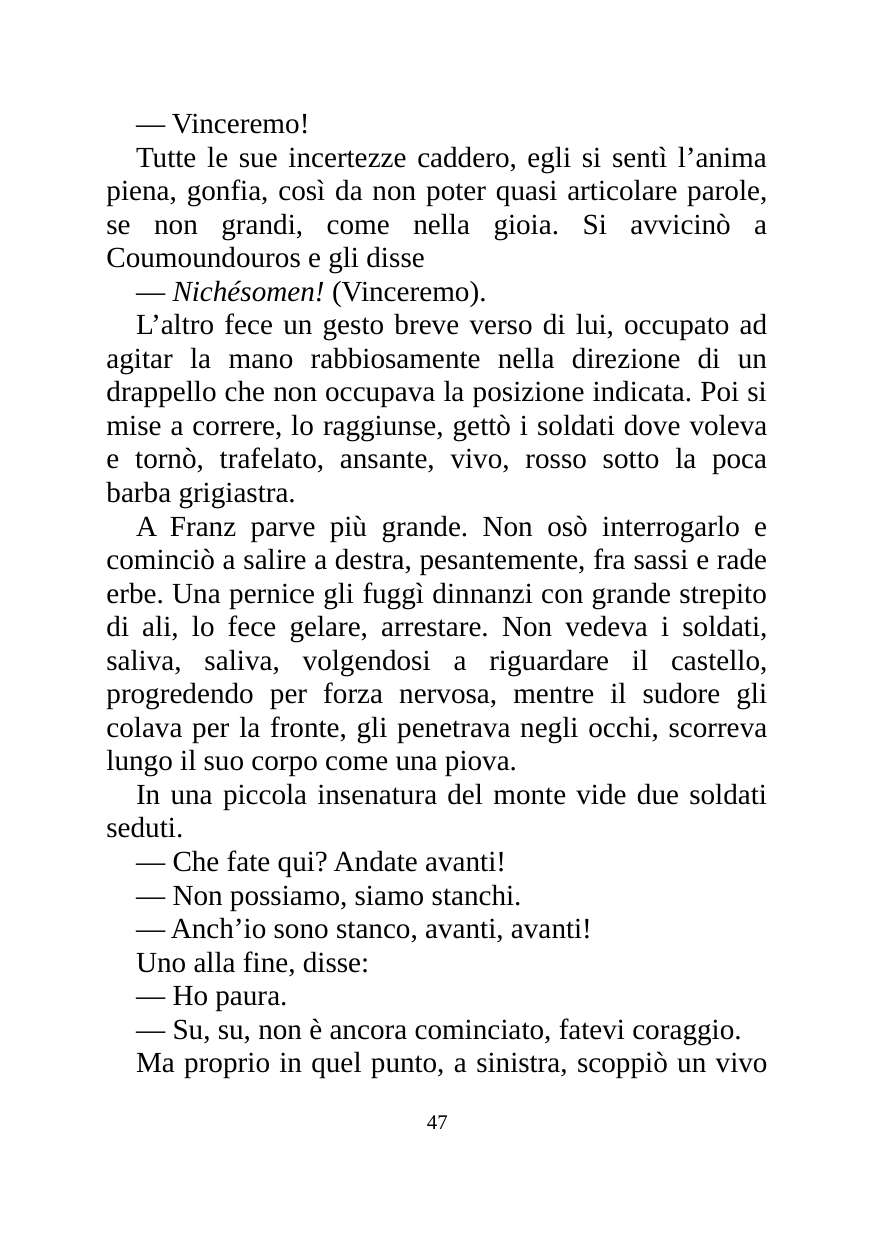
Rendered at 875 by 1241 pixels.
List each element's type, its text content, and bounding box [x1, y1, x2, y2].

text L’altro fece un gesto breve verso di lui, occupato ad agitar la mano rabbiosamente nella direzione di un drappello che non occupava la posizione indicata. Poi si mise a correre, lo raggiunse, gettò i soldati dove voleva e tornò, trafelato, ansante, vivo, rosso sotto la poca barba grigiastra. [106, 307, 768, 509]
text Ma proprio in quel punto, a sinistra, scoppiò un vivo [106, 1045, 768, 1079]
text — Su, su, non è ancora cominciato, fatevi coraggio. [106, 1012, 768, 1045]
text A Franz parve più grande. Non osò interrogarlo e cominciò a salire a destra, pesantemente, fra sassi e rade erbe. Una pernice gli fuggì dinnanzi con grande strepito di ali, lo fece gelare, arrestare. Non vedeva i soldati, saliva, saliva, volgendosi a riguardare il castello, progredendo per forza nervosa, mentre il sudore gli colava per la fronte, gli penetrava negli occhi, scorreva lungo il suo corpo come una piova. [106, 509, 768, 777]
text — Nichésomen! (Vinceremo). [106, 274, 768, 307]
text — Ho paura. [106, 978, 768, 1012]
text — Non possiamo, siamo stanchi. [106, 878, 768, 911]
text — Vinceremo! [106, 106, 768, 140]
text — Anch’io sono stanco, avanti, avanti! [106, 911, 768, 945]
text Tutte le sue incertezze caddero, egli si sentì l’anima piena, gonfia, così da non poter quasi articolare parole, se non grandi, come nella gioia. Si avvicinò a Coumoundouros e gli disse [106, 140, 768, 274]
text Uno alla fine, disse: [106, 945, 768, 978]
text — Che fate qui? Andate avanti! [106, 844, 768, 878]
text In una piccola insenatura del monte vide due soldati seduti. [106, 777, 768, 844]
